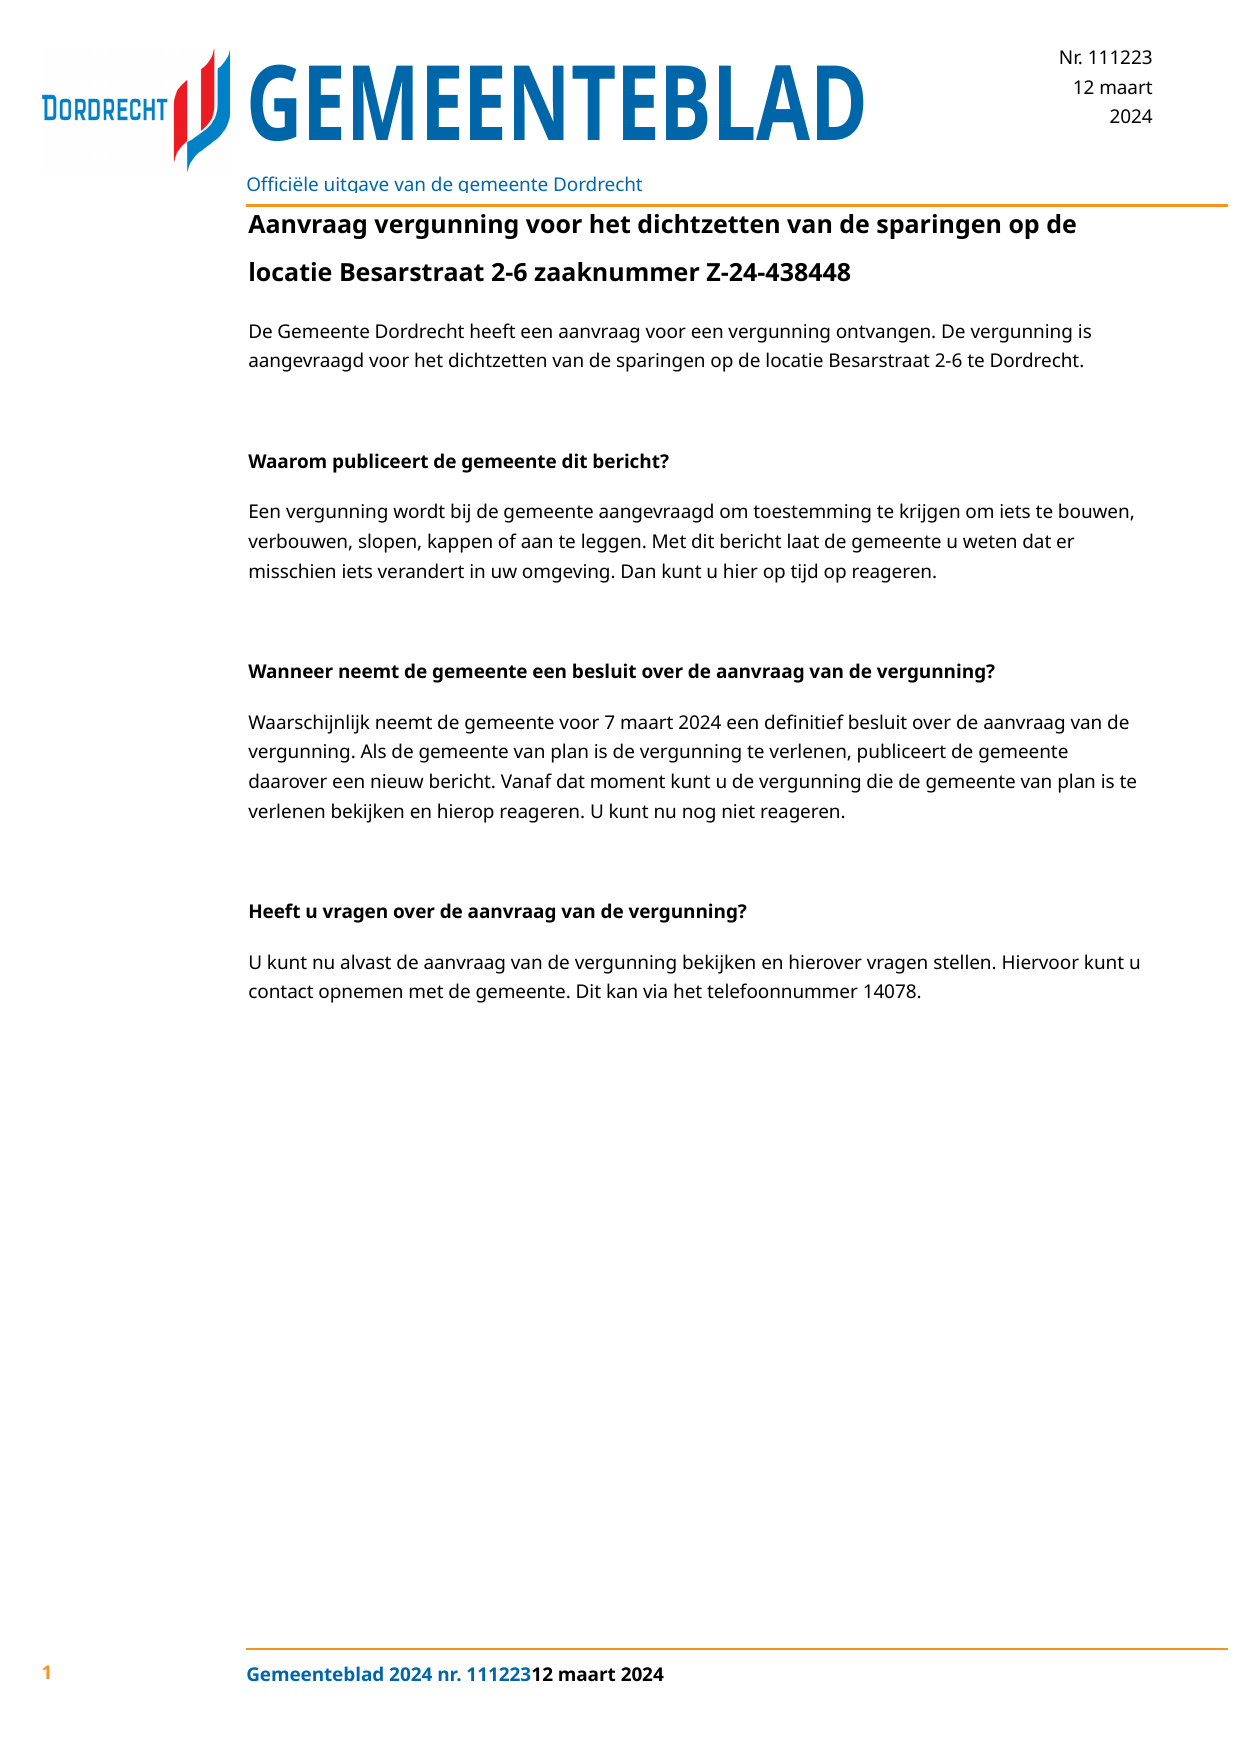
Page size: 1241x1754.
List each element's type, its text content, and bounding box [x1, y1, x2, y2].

text Waarom publiceert de gemeente dit bericht? [248, 448, 1152, 474]
text U kunt nu alvast de aanvraag van de vergunning bekijken en hierover vragen stellen. Hiervoor kunt u contact opnemen met de gemeente. Dit kan via het telefoonnummer 14078. [248, 949, 1152, 1004]
text Een vergunning wordt bij de gemeente aangevraagd om toestemming te krijgen om iets te bouwen, verbouwen, slopen, kappen of aan te leggen. Met dit bericht laat de gemeente u weten dat er misschien iets verandert in uw omgeving. Dan kunt u hier op tijd op reageren. [248, 499, 1152, 584]
text Wanneer neemt de gemeente een besluit over de aanvraag van de vergunning? [248, 659, 1152, 684]
text Heeft u vragen over de aanvraag van de vergunning? [248, 899, 1152, 924]
picture [41, 47, 231, 172]
text Waarschijnlijk neemt de gemeente voor 7 maart 2024 een definitief besluit over de aanvraag van de vergunning. Als de gemeente van plan is de vergunning te verlenen, publiceert de gemeente daarover een nieuw bericht. Vanaf dat moment kunt u de vergunning die de gemeente van plan is te verlenen bekijken en hierop reageren. U kunt nu nog niet reageren. [248, 709, 1152, 824]
text De Gemeente Dordrecht heeft een aanvraag voor een vergunning ontvangen. De vergunning is aangevraagd voor het dichtzetten van de sparingen op de locatie Besarstraat 2-6 te Dordrecht. [248, 318, 1152, 373]
text Aanvraag vergunning voor het dichtzetten van de sparingen op de locatie Besarstraat 2-6 zaaknummer Z-24-438448 [248, 207, 1152, 288]
